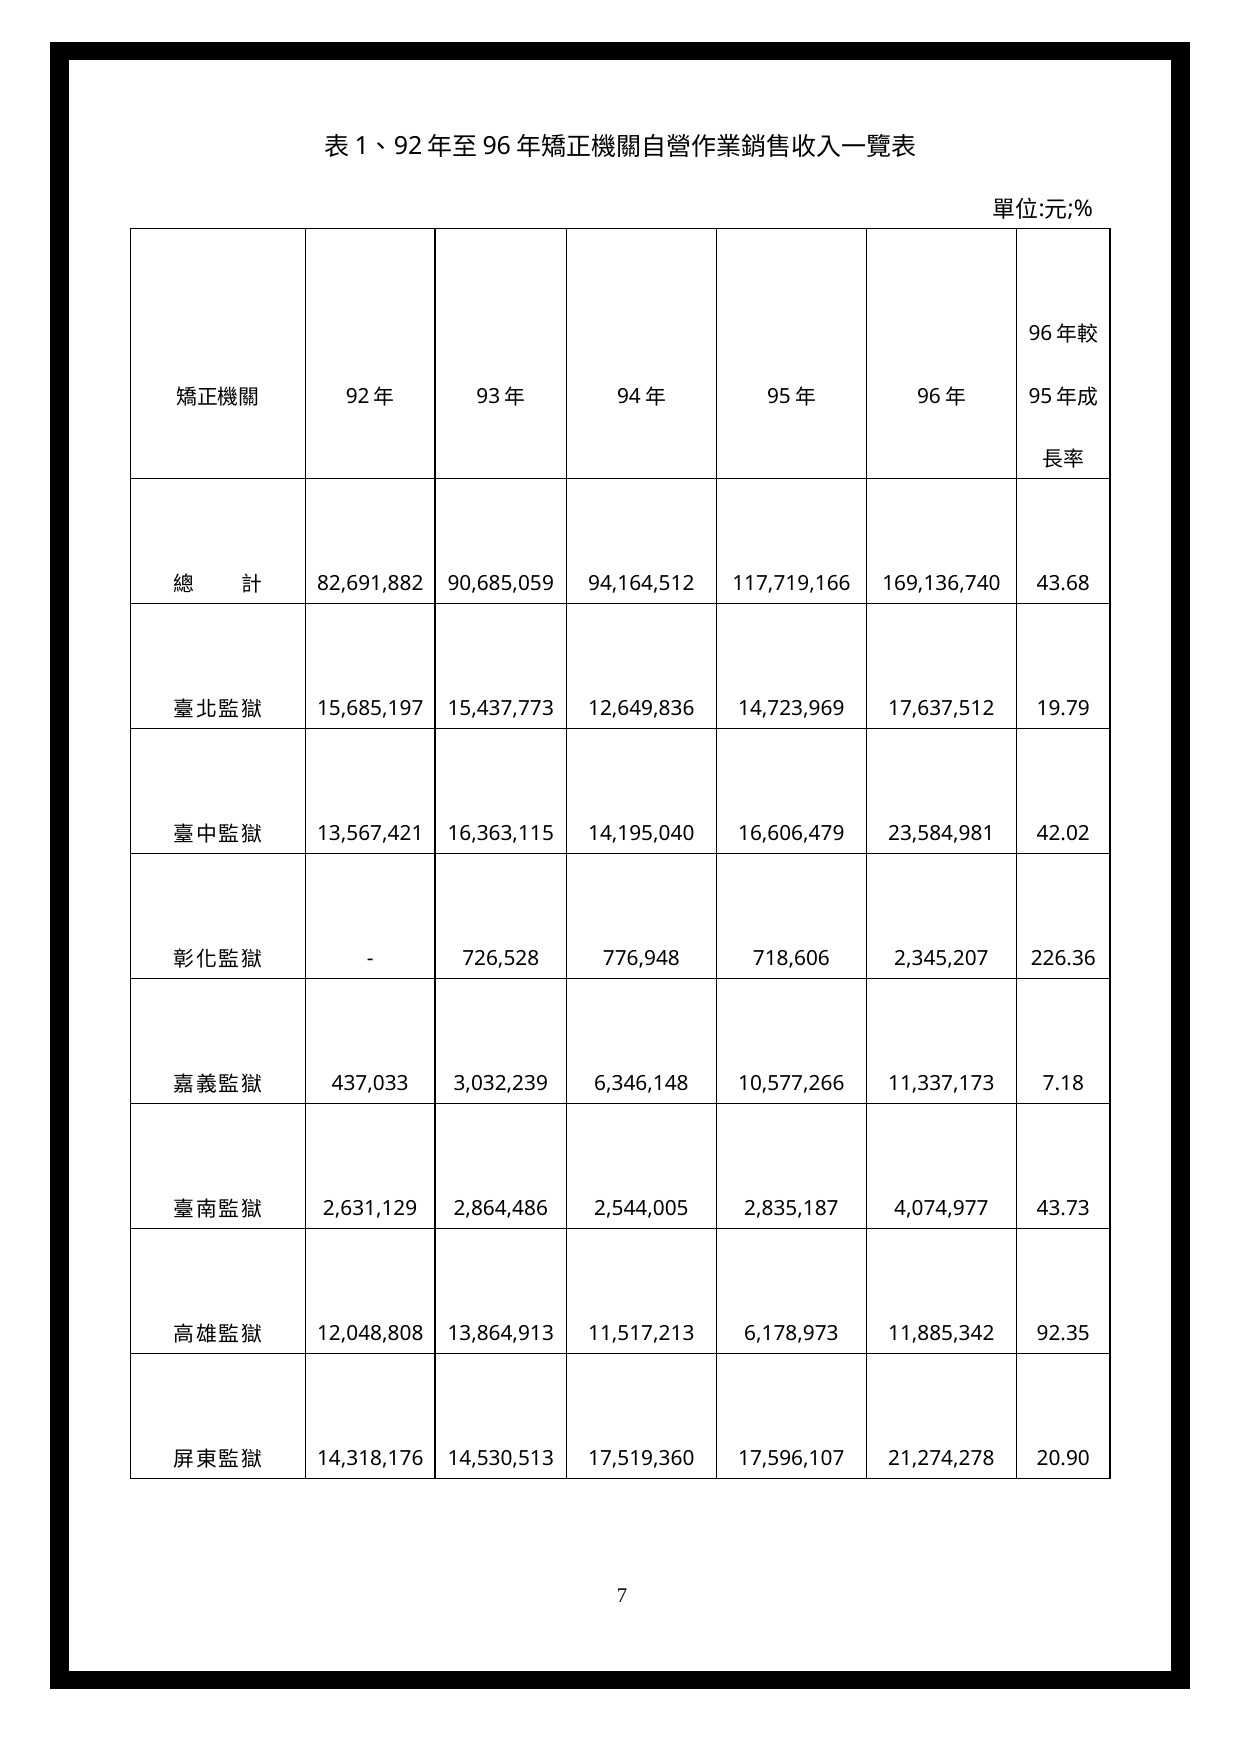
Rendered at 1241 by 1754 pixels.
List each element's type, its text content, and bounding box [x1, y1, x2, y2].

table_cell 2,345,207 [867, 854, 1016, 978]
table_cell 11,337,173 [867, 979, 1016, 1103]
table_cell 718,606 [717, 854, 866, 978]
table_cell 17,596,107 [717, 1354, 866, 1478]
table_cell 2,835,187 [717, 1104, 866, 1228]
table_cell 臺南監獄 [131, 1104, 305, 1228]
table_cell 2,544,005 [567, 1104, 716, 1228]
table_cell 82,691,882 [306, 479, 434, 603]
table_cell 14,530,513 [436, 1354, 566, 1478]
table_cell 12,048,808 [306, 1229, 434, 1353]
table_cell 嘉義監獄 [131, 979, 305, 1103]
table_cell 臺北監獄 [131, 604, 305, 728]
table_header 92年 [306, 229, 434, 478]
table_cell 726,528 [436, 854, 566, 978]
table_cell 23,584,981 [867, 729, 1016, 853]
table_header 96年較95年成長率 [1017, 229, 1109, 478]
table_cell 11,885,342 [867, 1229, 1016, 1353]
table_cell 臺中監獄 [131, 729, 305, 853]
table_cell 屏東監獄 [131, 1354, 305, 1478]
table_cell 14,723,969 [717, 604, 866, 728]
table_cell 總 計 [131, 479, 305, 603]
table_cell 43.68 [1017, 479, 1109, 603]
table_cell 高雄監獄 [131, 1229, 305, 1353]
table_header 93年 [436, 229, 566, 478]
table_cell 15,437,773 [436, 604, 566, 728]
table_cell 16,606,479 [717, 729, 866, 853]
table_cell 10,577,266 [717, 979, 866, 1103]
table_cell 15,685,197 [306, 604, 434, 728]
table_cell 4,074,977 [867, 1104, 1016, 1228]
table_cell 11,517,213 [567, 1229, 716, 1353]
table_cell 14,195,040 [567, 729, 716, 853]
table_cell 2,631,129 [306, 1104, 434, 1228]
table_header 94年 [567, 229, 716, 478]
table_cell 226.36 [1017, 854, 1109, 978]
table_cell 117,719,166 [717, 479, 866, 603]
table_cell 7.18 [1017, 979, 1109, 1103]
table_cell 90,685,059 [436, 479, 566, 603]
table_cell 21,274,278 [867, 1354, 1016, 1478]
table_cell 12,649,836 [567, 604, 716, 728]
table_cell 2,864,486 [436, 1104, 566, 1228]
table_cell 13,567,421 [306, 729, 434, 853]
table_cell 42.02 [1017, 729, 1109, 853]
table_cell 17,637,512 [867, 604, 1016, 728]
table_header 矯正機關 [131, 229, 305, 478]
table_cell 19.79 [1017, 604, 1109, 728]
table_cell 6,346,148 [567, 979, 716, 1103]
table_header 96年 [867, 229, 1016, 478]
table_cell - [306, 854, 434, 978]
table_cell 43.73 [1017, 1104, 1109, 1228]
table_cell 13,864,913 [436, 1229, 566, 1353]
table_cell 94,164,512 [567, 479, 716, 603]
table_cell 437,033 [306, 979, 434, 1103]
table_cell 169,136,740 [867, 479, 1016, 603]
table_cell 20.90 [1017, 1354, 1109, 1478]
table_cell 92.35 [1017, 1229, 1109, 1353]
table_cell 16,363,115 [436, 729, 566, 853]
text 表1、92年至96年矯正機關自營作業銷售收入一覽表 [148, 103, 1092, 166]
table_cell 14,318,176 [306, 1354, 434, 1478]
table_header 95年 [717, 229, 866, 478]
table_cell 3,032,239 [436, 979, 566, 1103]
table_cell 6,178,973 [717, 1229, 866, 1353]
table_cell 776,948 [567, 854, 716, 978]
table_cell 彰化監獄 [131, 854, 305, 978]
text 單位:元;% [148, 166, 1092, 228]
table_cell 17,519,360 [567, 1354, 716, 1478]
